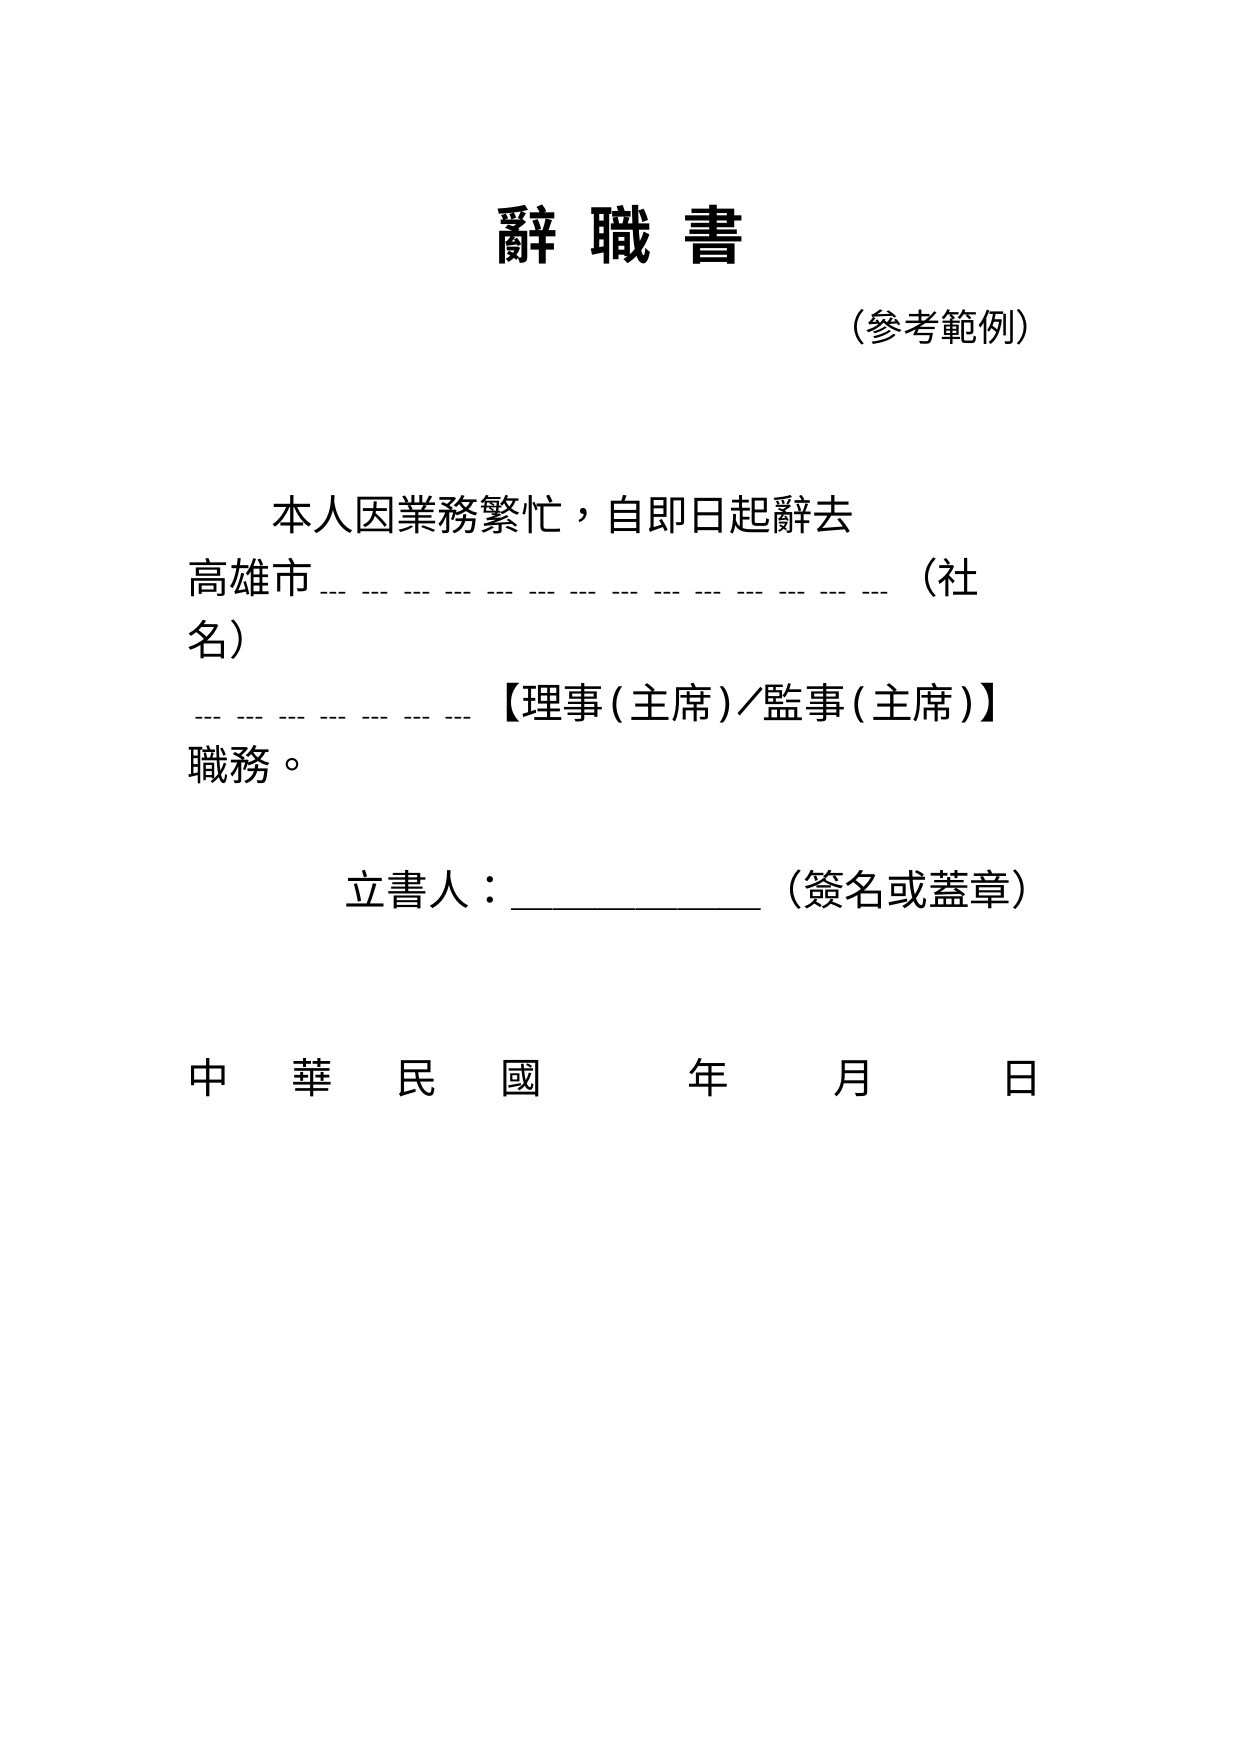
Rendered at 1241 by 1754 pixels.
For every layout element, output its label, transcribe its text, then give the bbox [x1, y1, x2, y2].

text 立書人：＿＿＿＿＿＿（簽名或蓋章） [187, 846, 1053, 908]
text 辭 職 書 [187, 158, 1053, 283]
text ﹍﹍﹍﹍﹍﹍﹍【理事(主席)╱監事(主席)】職務。 [187, 658, 1053, 783]
text 本人因業務繁忙，自即日起辭去 [187, 471, 1053, 533]
text （參考範例） [187, 283, 1053, 346]
text 中 華 民 國 年 月 日 [187, 1033, 1053, 1096]
text 高雄市﹍﹍﹍﹍﹍﹍﹍﹍﹍﹍﹍﹍﹍﹍（社名） [187, 533, 1053, 658]
